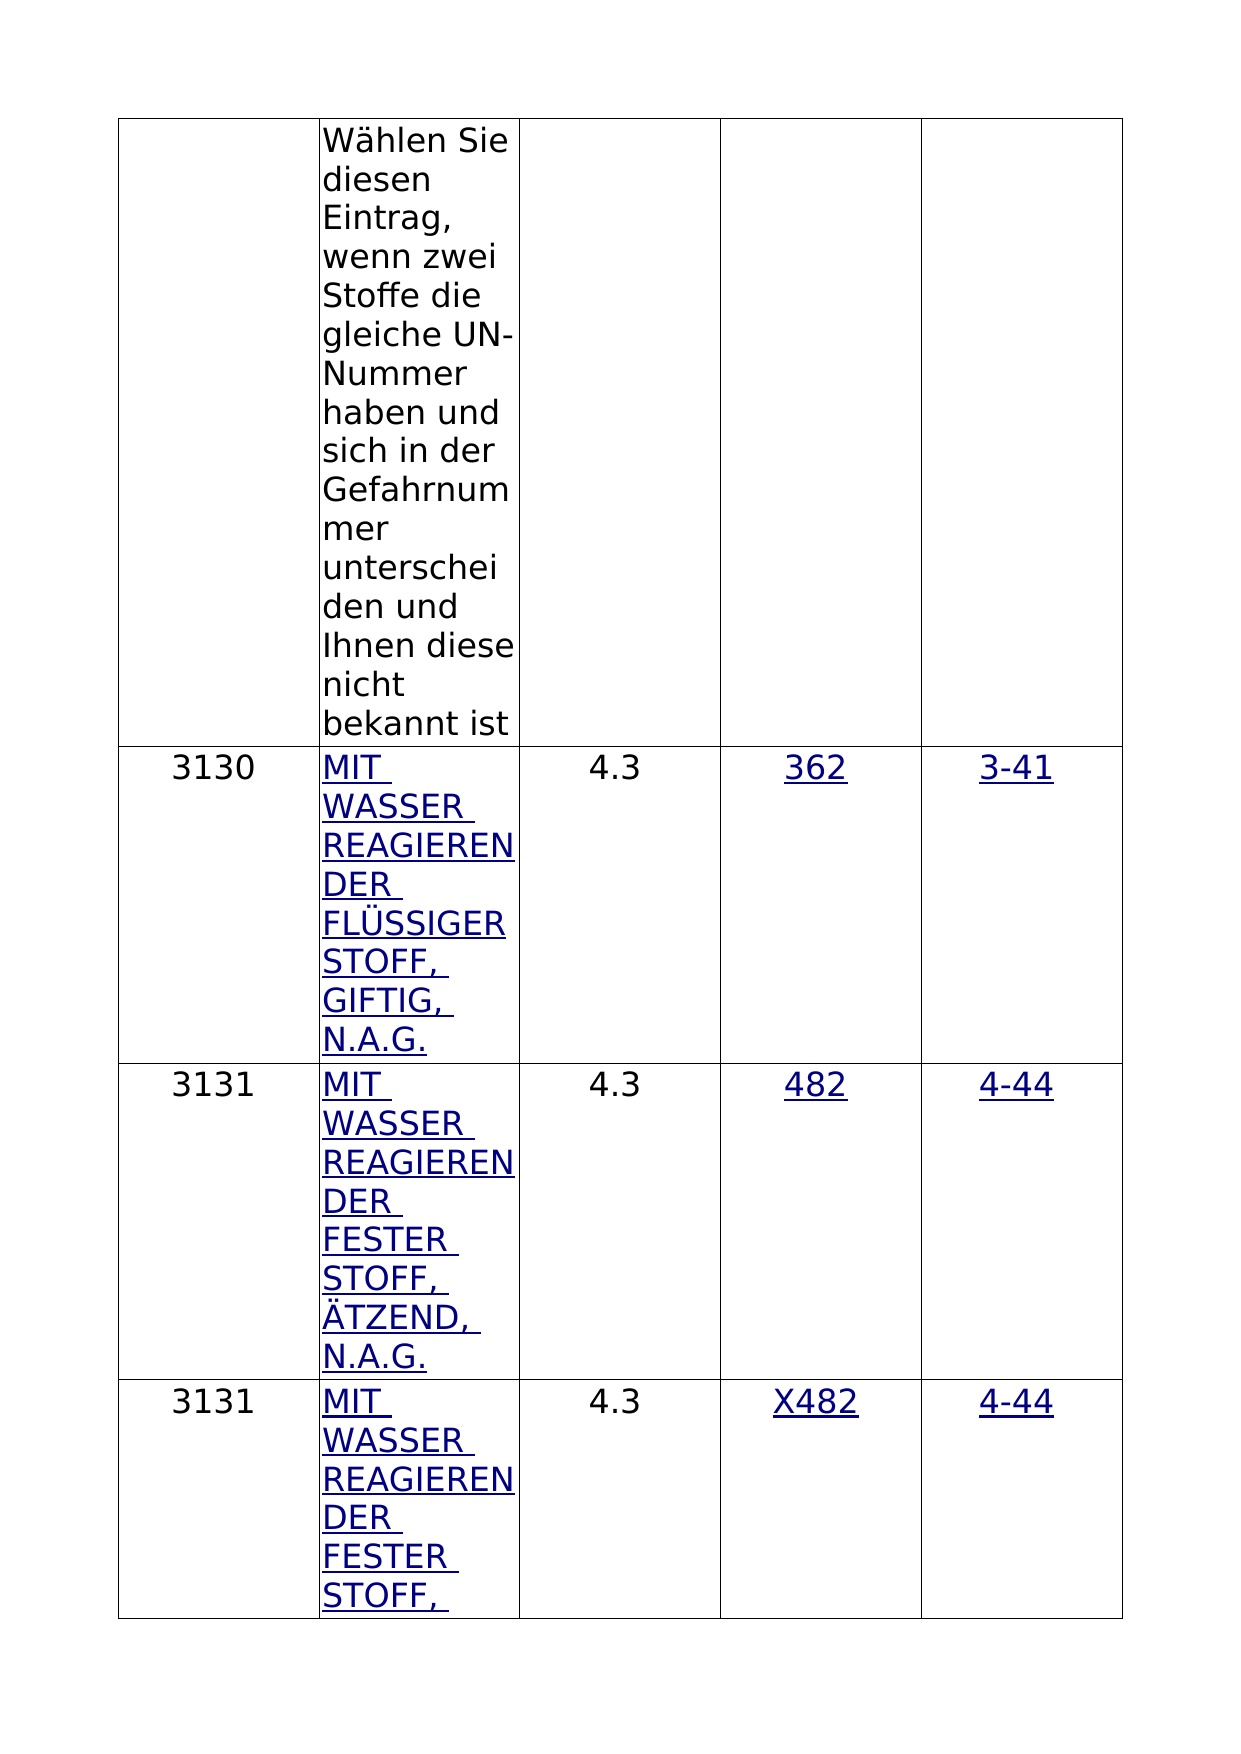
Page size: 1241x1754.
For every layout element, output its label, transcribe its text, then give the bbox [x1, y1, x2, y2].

table_cell 4-44 [922, 1380, 1122, 1618]
table_cell 4.3 [520, 747, 720, 1062]
table_cell MIT WASSER REAGIERENDER FESTER STOFF, [320, 1380, 519, 1618]
table_cell 3131 [119, 1064, 319, 1379]
table_cell 3131 [119, 1380, 319, 1618]
table_cell [922, 119, 1122, 746]
table_cell [520, 119, 720, 746]
table_cell 362 [721, 747, 921, 1062]
table_cell X482 [721, 1380, 921, 1618]
table_cell 4.3 [520, 1064, 720, 1379]
table_cell 4.3 [520, 1380, 720, 1618]
table_cell 482 [721, 1064, 921, 1379]
table_cell MIT WASSER REAGIERENDER FLÜSSIGER STOFF, GIFTIG, N.A.G. [320, 747, 519, 1062]
table_cell 3130 [119, 747, 319, 1062]
table_cell - Wählen Sie diesen Eintrag, wenn zwei Stoffe die gleiche UN-Nummer haben und sich in der Gefahrnummer unterscheiden und Ihnen diese nicht bekannt ist [320, 119, 519, 746]
table_cell [721, 119, 921, 746]
table_cell [119, 119, 319, 746]
table_cell MIT WASSER REAGIERENDER FESTER STOFF, ÄTZEND, N.A.G. [320, 1064, 519, 1379]
table_cell 4-44 [922, 1064, 1122, 1379]
table_cell 3-41 [922, 747, 1122, 1062]
